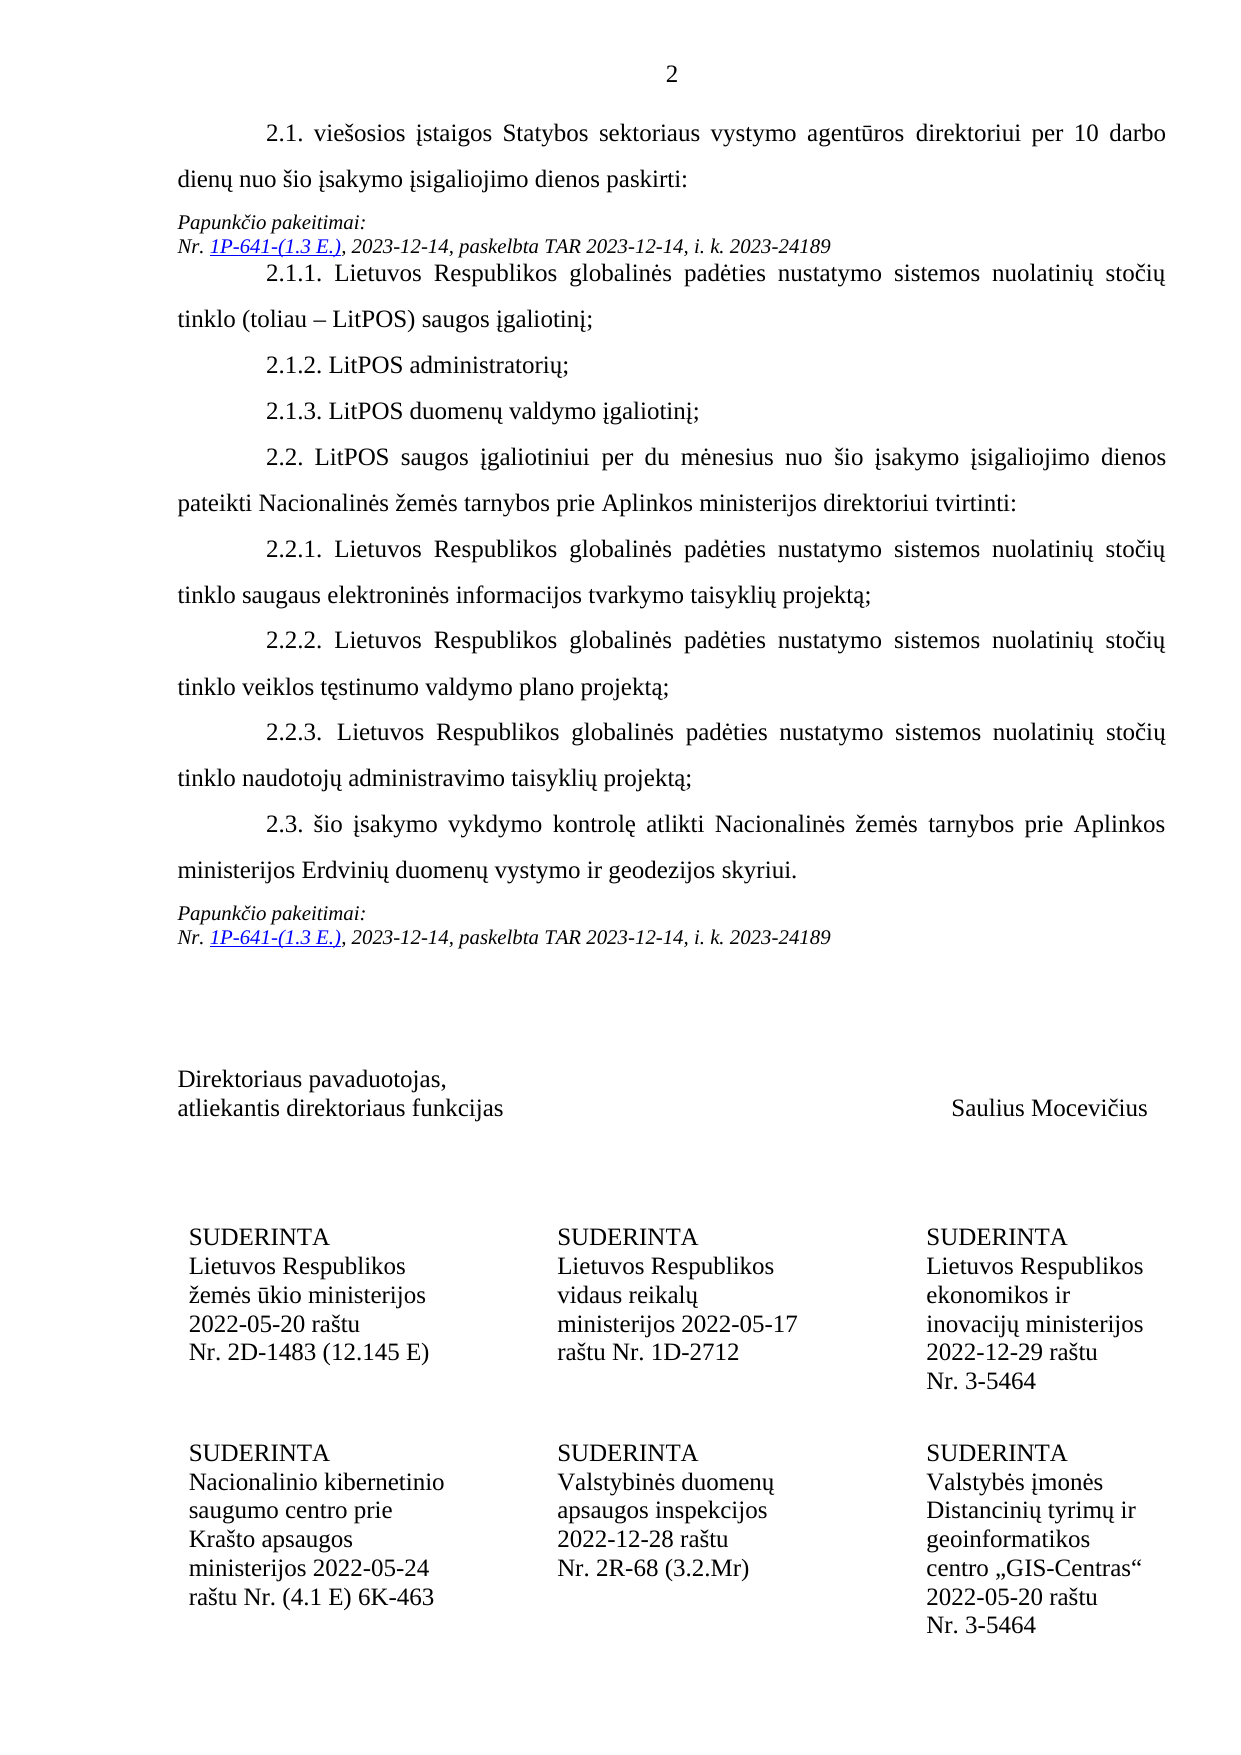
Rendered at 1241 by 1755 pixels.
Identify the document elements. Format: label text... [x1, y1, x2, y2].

table_cell SUDERINTA Nacionalinio kibernetinio saugumo centro prie Krašto apsaugos ministerijos 2022-05-24 raštu Nr. (4.1 E) 6K-463 [177, 1438, 457, 1639]
table_cell SUDERINTA Valstybės įmonės Distancinių tyrimų ir geoinformatikos centro „GIS-Centras“ 2022-05-20 raštu Nr. 3-5464 [915, 1438, 1165, 1639]
table_cell [457, 1395, 546, 1438]
table_cell [457, 1438, 546, 1639]
text Nr. 1P-641-(1.3 E.), 2023-12-14, paskelbta TAR 2023-12-14, i. k. 2023-24189 [177, 234, 1166, 258]
table_cell [915, 1395, 1165, 1438]
text 2.1.2. LitPOS administratorių; [177, 350, 1166, 379]
text 2.2.1. Lietuvos Respublikos globalinės padėties nustatymo sistemos nuolatinių stočių tinklo saugaus elektroninės informacijos tvarkymo taisyklių projektą; [177, 534, 1166, 608]
text 2.1.1. Lietuvos Respublikos globalinės padėties nustatymo sistemos nuolatinių stočių tinklo (toliau – LitPOS) saugos įgaliotinį; [177, 258, 1166, 333]
text 2.2.3. Lietuvos Respublikos globalinės padėties nustatymo sistemos nuolatinių stočių tinklo naudotojų administravimo taisyklių projektą; [177, 717, 1166, 792]
table_header SUDERINTA Lietuvos Respublikos ekonomikos ir inovacijų ministerijos 2022-12-29 raštu Nr. 3-5464 [915, 1223, 1165, 1395]
text Nr. 1P-641-(1.3 E.), 2023-12-14, paskelbta TAR 2023-12-14, i. k. 2023-24189 [177, 925, 1166, 949]
table_cell [546, 1395, 826, 1438]
text 2.3. šio įsakymo vykdymo kontrolę atlikti Nacionalinės žemės tarnybos prie Aplinkos ministerijos Erdvinių duomenų vystymo ir geodezijos skyriui. [177, 809, 1166, 884]
table_cell [826, 1395, 915, 1438]
text Papunkčio pakeitimai: [177, 210, 1166, 234]
table_cell [826, 1438, 915, 1639]
text atliekantis direktoriaus funkcijas Saulius Mocevičius [177, 1093, 1166, 1122]
table_header [457, 1223, 546, 1395]
text Papunkčio pakeitimai: [177, 901, 1166, 925]
text 2.1.3. LitPOS duomenų valdymo įgaliotinį; [177, 396, 1166, 425]
text 2.1. viešosios įstaigos Statybos sektoriaus vystymo agentūros direktoriui per 10 darbo dienų nuo šio įsakymo įsigaliojimo dienos paskirti: [177, 118, 1166, 193]
table_header SUDERINTA Lietuvos Respublikos vidaus reikalų ministerijos 2022-05-17 raštu Nr. 1D-2712 [546, 1223, 826, 1395]
table_header SUDERINTA Lietuvos Respublikos žemės ūkio ministerijos 2022-05-20 raštu Nr. 2D-1483 (12.145 E) [177, 1223, 457, 1395]
table_header [826, 1223, 915, 1395]
text Direktoriaus pavaduotojas, [177, 1064, 1166, 1093]
text 2.2. LitPOS saugos įgaliotiniui per du mėnesius nuo šio įsakymo įsigaliojimo dienos pateikti Nacionalinės žemės tarnybos prie Aplinkos ministerijos direktoriui tvirtinti: [177, 442, 1166, 517]
text 2.2.2. Lietuvos Respublikos globalinės padėties nustatymo sistemos nuolatinių stočių tinklo veiklos tęstinumo valdymo plano projektą; [177, 626, 1166, 700]
table_cell [177, 1395, 457, 1438]
table_cell SUDERINTA Valstybinės duomenų apsaugos inspekcijos 2022-12-28 raštu Nr. 2R-68 (3.2.Mr) [546, 1438, 826, 1639]
